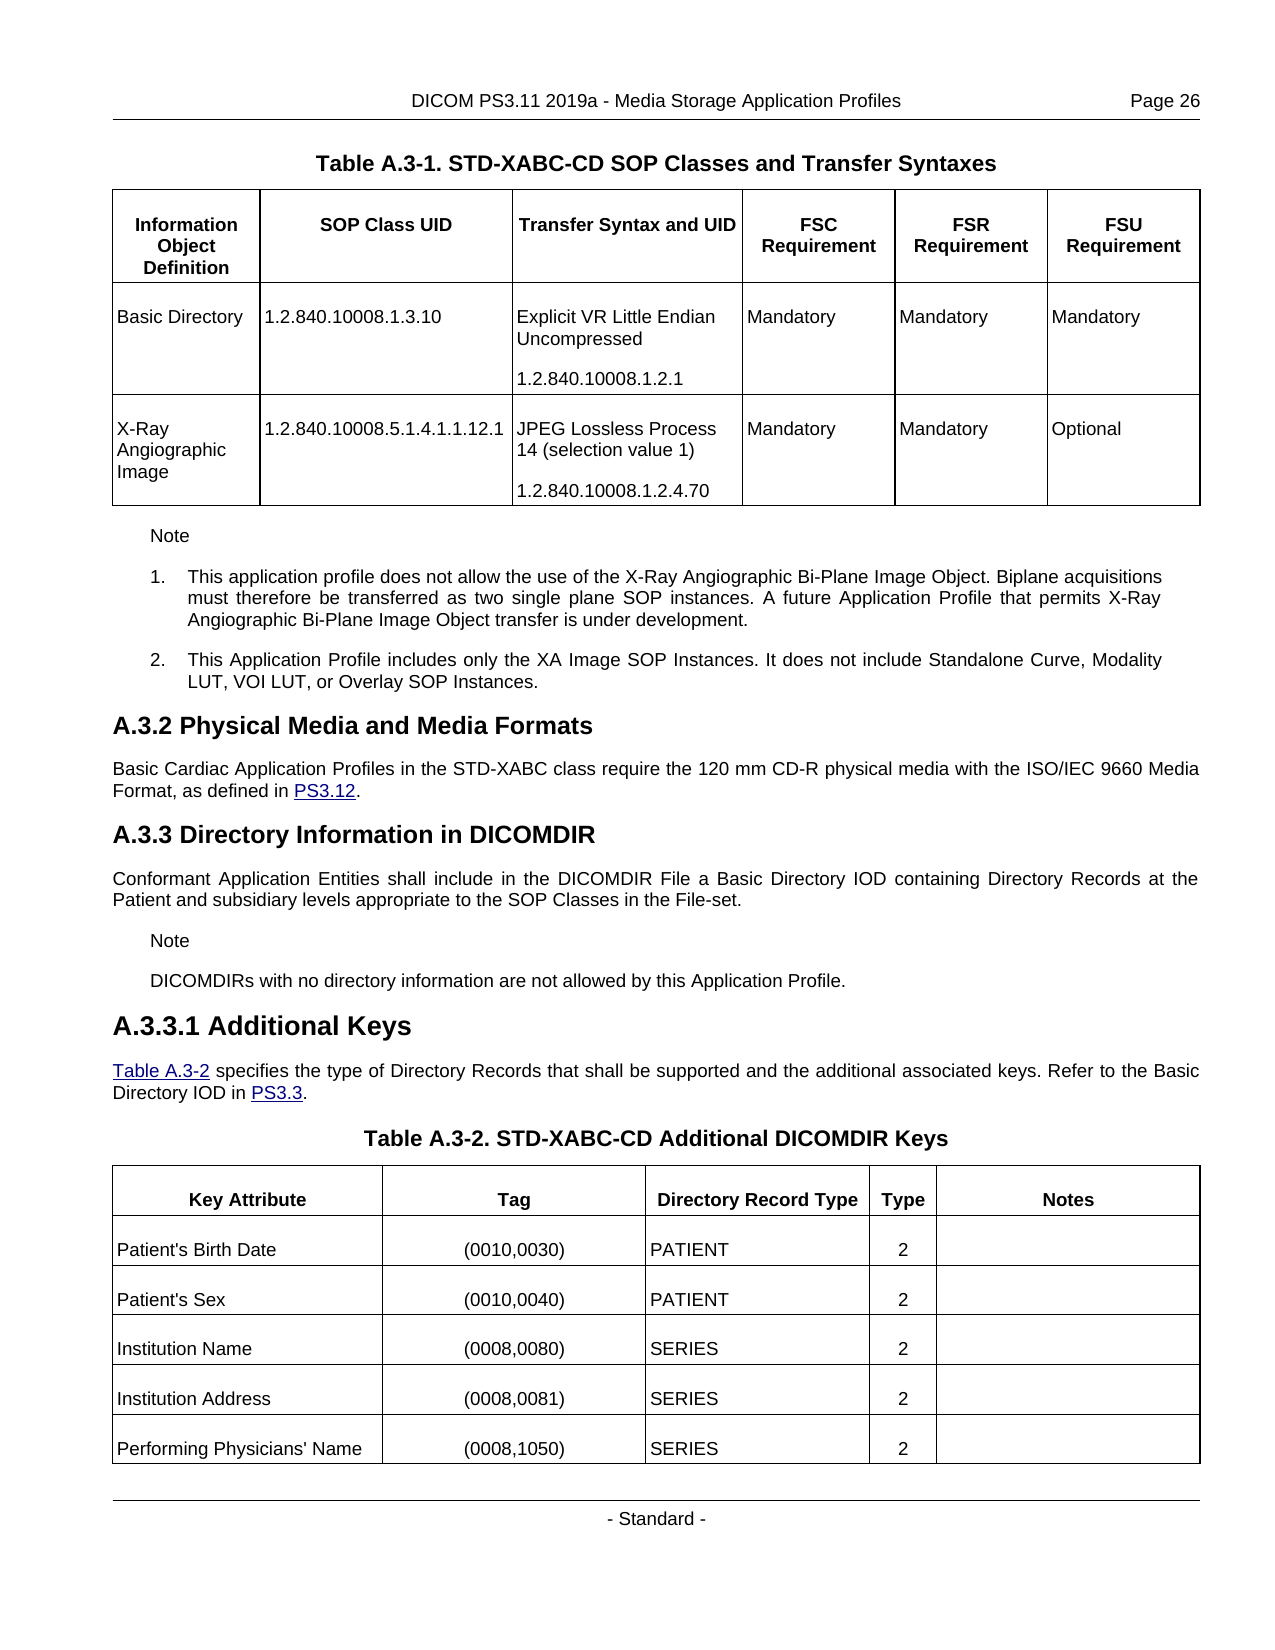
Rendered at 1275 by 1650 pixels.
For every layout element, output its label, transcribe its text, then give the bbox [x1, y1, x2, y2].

table_cell Mandatory [743, 283, 894, 394]
text Table A.3-2. STD-XABC-CD Additional DICOMDIR Keys [112, 1126, 1200, 1152]
table_cell [937, 1415, 1199, 1463]
table_cell 2 [870, 1216, 936, 1264]
table_cell PATIENT [646, 1216, 869, 1264]
text Note [150, 929, 1162, 951]
table_header FSU Requirement [1048, 190, 1199, 282]
table_header Directory Record Type [646, 1166, 869, 1215]
table_cell 1.2.840.10008.5.1.4.1.1.12.1 [261, 395, 512, 505]
table_cell (0010,0040) [383, 1266, 645, 1314]
table_cell (0010,0030) [383, 1216, 645, 1264]
table_cell SERIES [646, 1365, 869, 1413]
list This application profile does not allow the use of the X-Ray Angiographic Bi-Plane Image Object. Biplane acquisitions must therefore be transferred as two single plane SOP instances. A future Application Profile that permits X-Ray Angiographic Bi-Plane Image Object transfer is under development. [150, 565, 1162, 630]
table_header Transfer Syntax and UID [513, 190, 742, 282]
table_cell Mandatory [896, 395, 1047, 505]
table_header Information Object Definition [113, 190, 259, 282]
text Conformant Application Entities shall include in the DICOMDIR File a Basic Directory IOD containing Directory Records at the Patient and subsidiary levels appropriate to the SOP Classes in the File-set. [112, 868, 1200, 911]
table_cell JPEG Lossless Process 14 (selection value 1) 1.2.840.10008.1.2.4.70 [513, 395, 742, 505]
text Note [150, 525, 1162, 547]
table_header FSR Requirement [896, 190, 1047, 282]
table_cell Patient's Birth Date [113, 1216, 382, 1264]
text Basic Cardiac Application Profiles in the STD-XABC class require the 120 mm CD-R physical media with the ISO/IEC 9660 Media Format, as defined in PS3.12. [112, 758, 1200, 801]
table_cell (0008,1050) [383, 1415, 645, 1463]
table_cell [937, 1266, 1199, 1314]
table_cell Optional [1048, 395, 1199, 505]
text A.3.2 Physical Media and Media Formats [112, 711, 1200, 739]
table_header Tag [383, 1166, 645, 1215]
table_cell [937, 1365, 1199, 1413]
table_cell [937, 1216, 1199, 1264]
table_cell (0008,0080) [383, 1315, 645, 1364]
table_header Key Attribute [113, 1166, 382, 1215]
table_header Type [870, 1166, 936, 1215]
table_header FSC Requirement [743, 190, 894, 282]
text A.3.3 Directory Information in DICOMDIR [112, 820, 1200, 849]
table_cell 2 [870, 1315, 936, 1364]
text Table A.3-1. STD-XABC-CD SOP Classes and Transfer Syntaxes [112, 150, 1200, 176]
text Table A.3-2 specifies the type of Directory Records that shall be supported and the additional associated keys. Refer to the Basic Directory IOD in PS3.3. [112, 1060, 1200, 1103]
table_cell Patient's Sex [113, 1266, 382, 1314]
table_cell Explicit VR Little Endian Uncompressed 1.2.840.10008.1.2.1 [513, 283, 742, 394]
list This Application Profile includes only the XA Image SOP Instances. It does not include Standalone Curve, Modality LUT, VOI LUT, or Overlay SOP Instances. [150, 649, 1162, 692]
table_cell Mandatory [896, 283, 1047, 394]
table_cell (0008,0081) [383, 1365, 645, 1413]
table_cell 1.2.840.10008.1.3.10 [261, 283, 512, 394]
table_cell SERIES [646, 1415, 869, 1463]
table_cell X-Ray Angiographic Image [113, 395, 259, 505]
table_cell SERIES [646, 1315, 869, 1364]
table_cell Mandatory [1048, 283, 1199, 394]
text DICOMDIRs with no directory information are not allowed by this Application Profile. [150, 970, 1162, 991]
text A.3.3.1 Additional Keys [112, 1010, 1200, 1041]
table_cell 2 [870, 1365, 936, 1413]
table_cell [937, 1315, 1199, 1364]
table_cell 2 [870, 1266, 936, 1314]
table_header SOP Class UID [261, 190, 512, 282]
table_header Notes [937, 1166, 1199, 1215]
table_cell Performing Physicians' Name [113, 1415, 382, 1463]
table_cell Basic Directory [113, 283, 259, 394]
table_cell Mandatory [743, 395, 894, 505]
table_cell 2 [870, 1415, 936, 1463]
table_cell Institution Address [113, 1365, 382, 1413]
table_cell Institution Name [113, 1315, 382, 1364]
table_cell PATIENT [646, 1266, 869, 1314]
